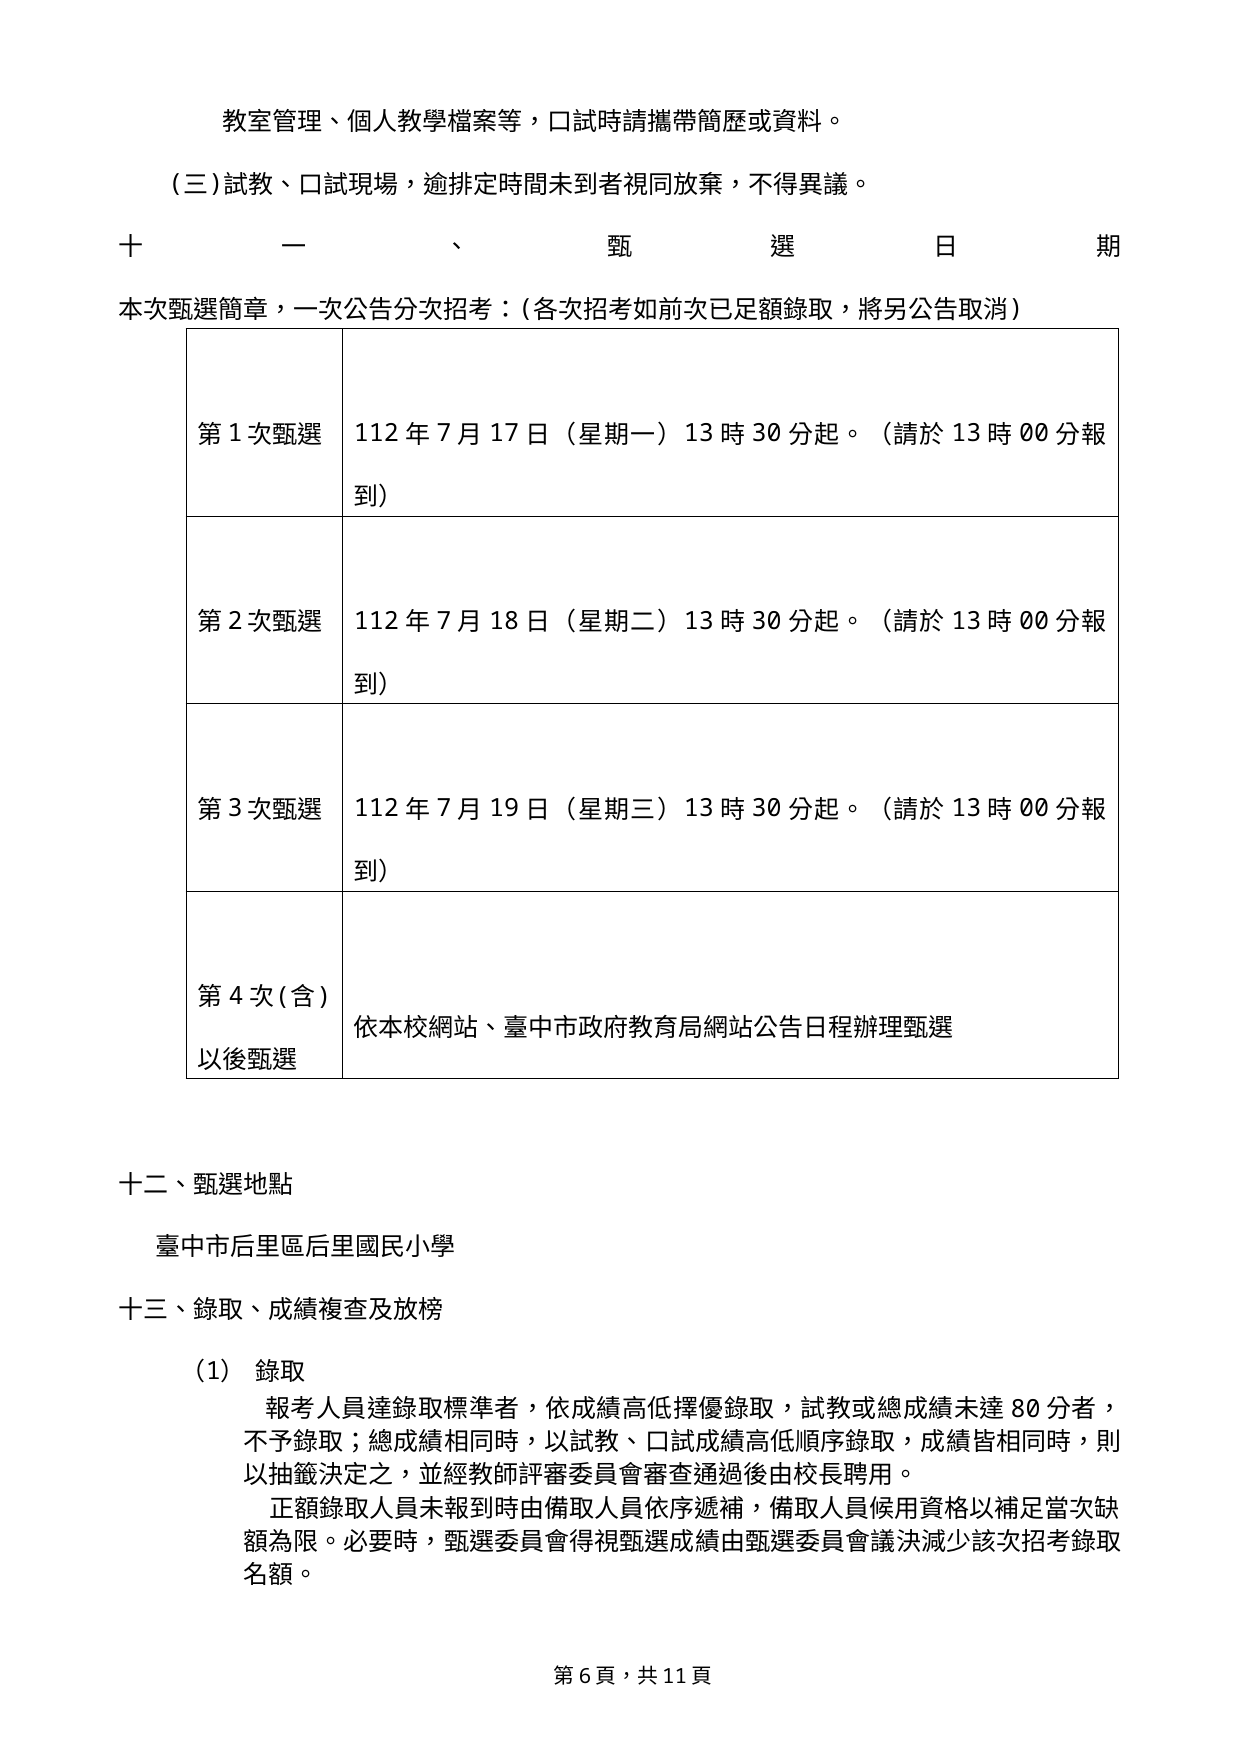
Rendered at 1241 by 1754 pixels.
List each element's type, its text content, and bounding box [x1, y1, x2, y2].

text 十一、甄選日期 本次甄選簡章，一次公告分次招考：(各次招考如前次已足額錄取，將另公告取消) [118, 203, 1122, 328]
text 報考人員達錄取標準者，依成績高低擇優錄取，試教或總成績未達80分者，不予錄取；總成績相同時，以試教、口試成績高低順序錄取，成績皆相同時，則以抽籤決定之，並經教師評審委員會審查通過後由校長聘用。 [156, 1391, 1122, 1491]
text 十三、錄取、成績複查及放榜 [118, 1266, 1122, 1328]
table_cell 依本校網站、臺中市政府教育局網站公告日程辦理甄選 [343, 892, 1118, 1078]
table_cell 112年7月18日（星期二）13時30分起。（請於13時00分報到） [343, 517, 1118, 703]
text 臺中市后里區后里國民小學 [156, 1203, 1122, 1266]
text 正額錄取人員未報到時由備取人員依序遞補，備取人員候用資格以補足當次缺額為限。必要時，甄選委員會得視甄選成績由甄選委員會議決減少該次招考錄取名額。 [118, 1491, 1122, 1591]
text 教室管理、個人教學檔案等，口試時請攜帶簡歷或資料。 [168, 78, 1122, 141]
table_cell 第3次甄選 [187, 704, 342, 891]
table_cell 112年7月19日（星期三）13時30分起。（請於13時00分報到） [343, 704, 1118, 891]
table_header 第1次甄選 [187, 329, 342, 516]
table_header 112年7月17日（星期一）13時30分起。（請於13時00分報到） [343, 329, 1118, 516]
text 十二、甄選地點 [118, 1141, 1122, 1203]
table_cell 第2次甄選 [187, 517, 342, 703]
list 錄取 [181, 1328, 1122, 1391]
text (三)試教、口試現場，逾排定時間未到者視同放棄，不得異議。 [168, 141, 1122, 203]
table_cell 第4次(含)以後甄選 [187, 892, 342, 1078]
